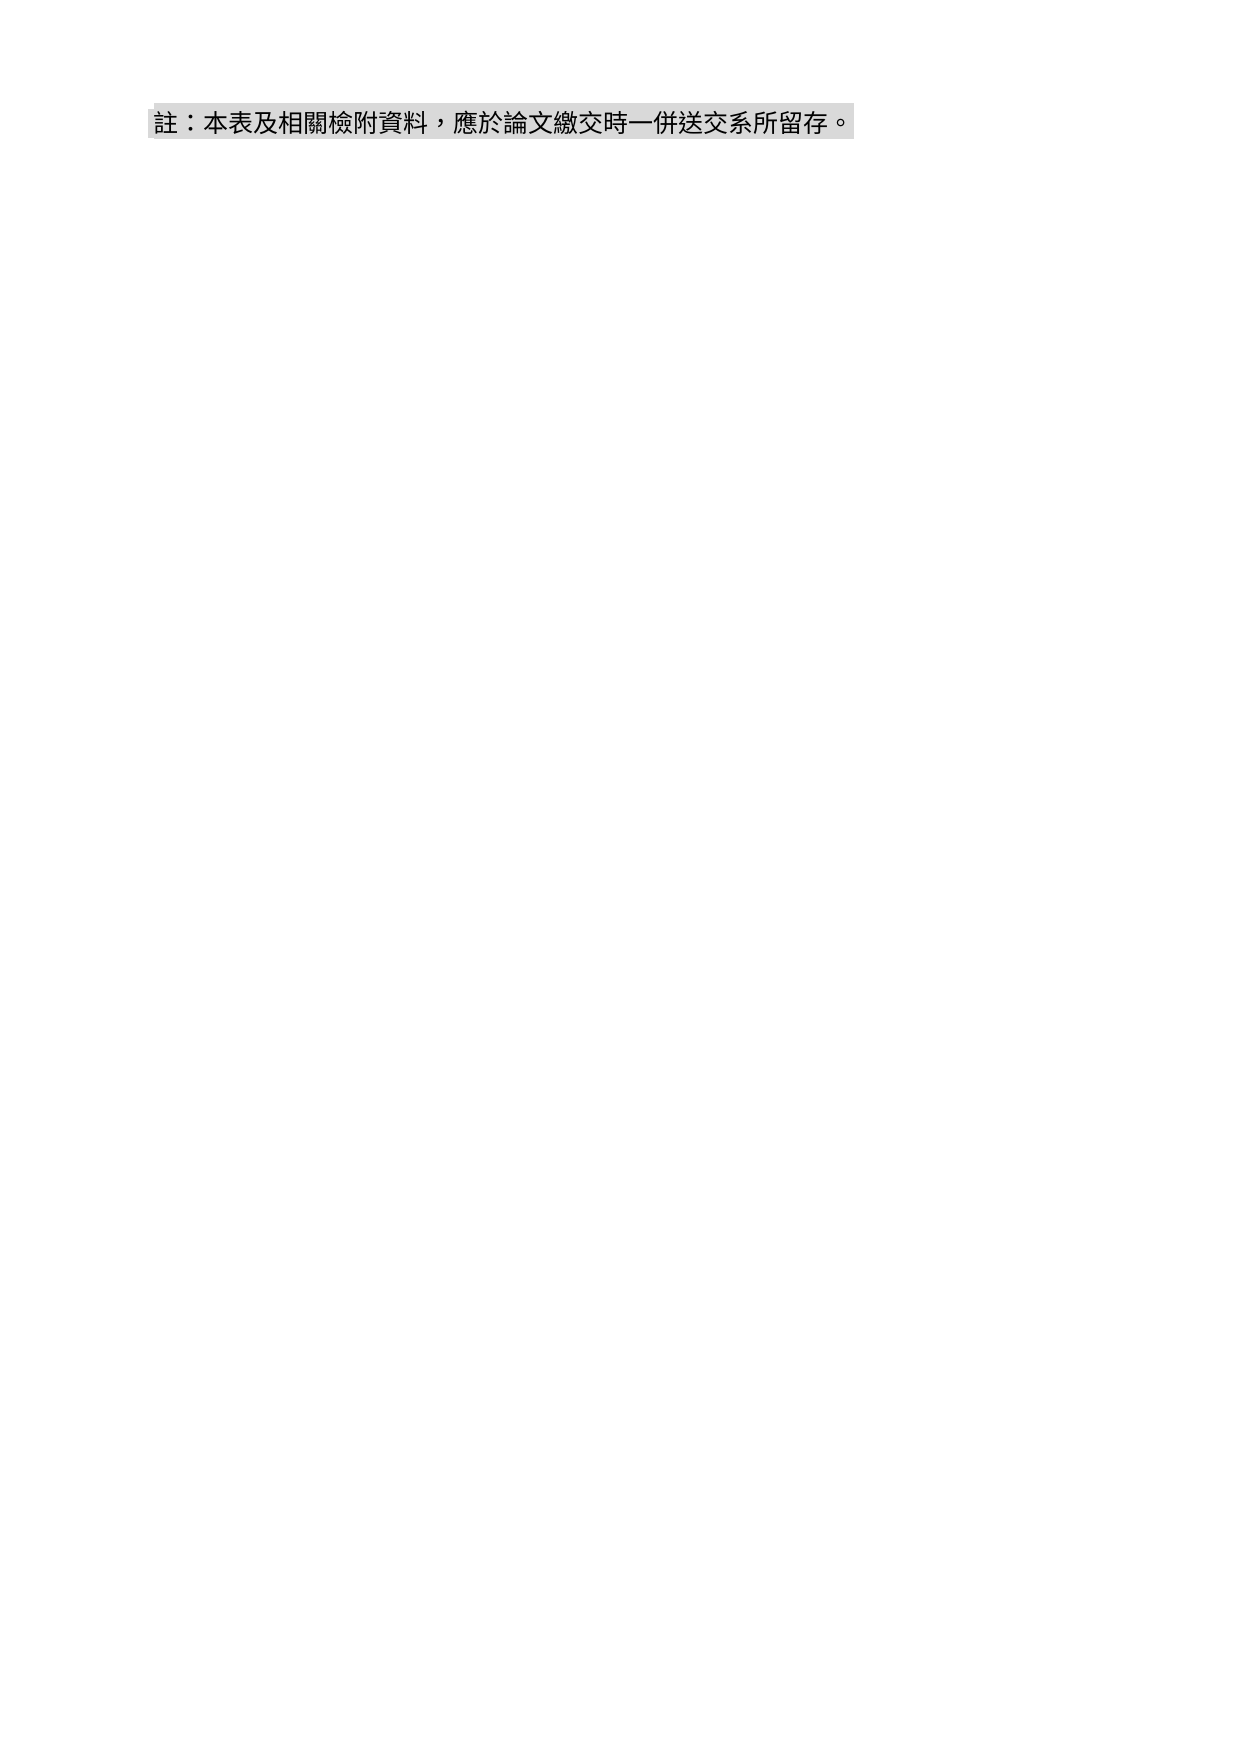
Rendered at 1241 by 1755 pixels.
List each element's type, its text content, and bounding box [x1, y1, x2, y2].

text 註：本表及相關檢附資料，應於論文繳交時一併送交系所留存。 [147, 103, 1126, 139]
